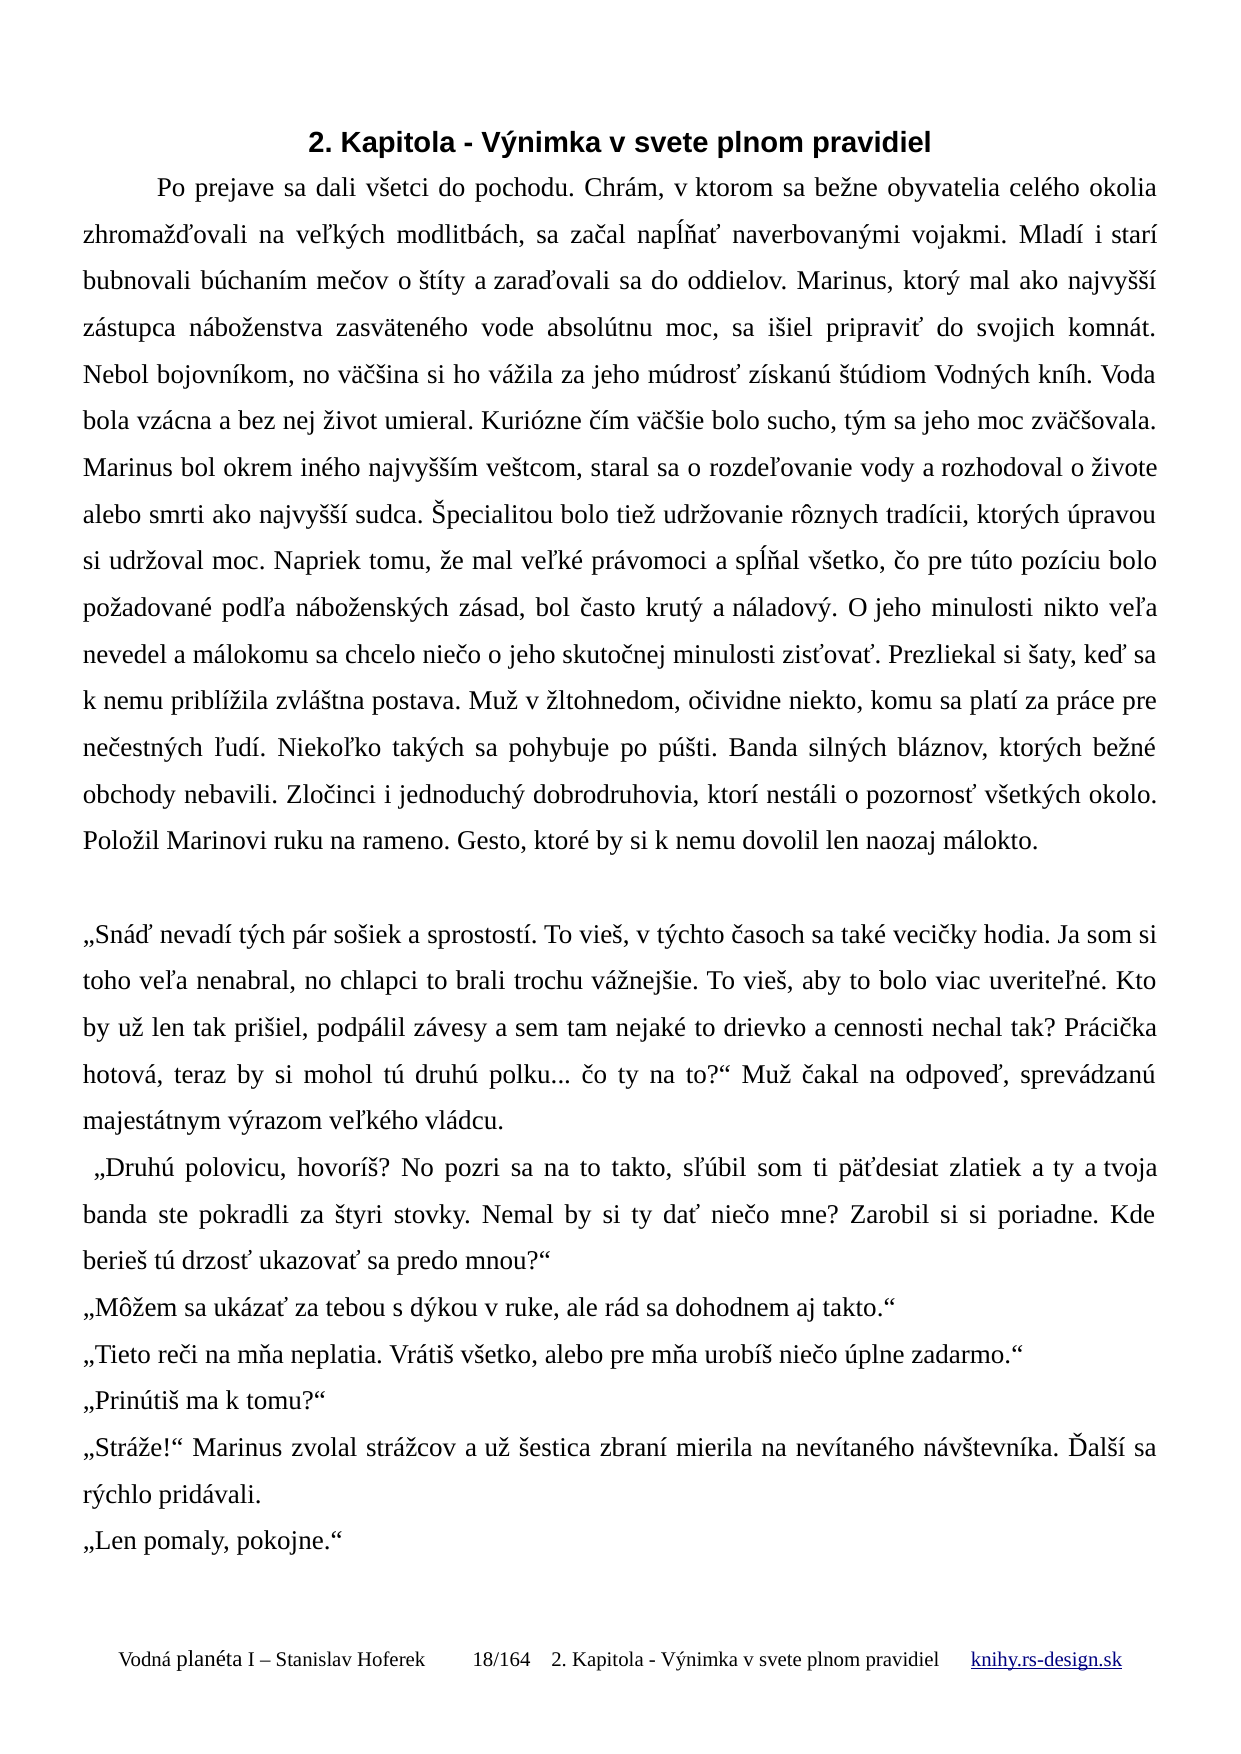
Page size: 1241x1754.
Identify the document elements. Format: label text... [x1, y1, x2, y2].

text „Stráže!“ Marinus zvolal strážcov a už šestica zbraní mierila na nevítaného návštevníka. Ďalší sa rýchlo pridávali. [83, 1431, 1157, 1509]
text Po prejave sa dali všetci do pochodu. Chrám, v ktorom sa bežne obyvatelia celého okolia zhromažďovali na veľkých modlitbách, sa začal napĺňať naverbovanými vojakmi. Mladí i starí bubnovali búchaním mečov o štíty a zaraďovali sa do oddielov. Marinus, ktorý mal ako najvyšší zástupca náboženstva zasväteného vode absolútnu moc, sa išiel pripraviť do svojich komnát. Nebol bojovníkom, no väčšina si ho vážila za jeho múdrosť získanú štúdiom Vodných kníh. Voda bola vzácna a bez nej život umieral. Kuriózne čím väčšie bolo sucho, tým sa jeho moc zväčšovala. Marinus bol okrem iného najvyšším veštcom, staral sa o rozdeľovanie vody a rozhodoval o živote alebo smrti ako najvyšší sudca. Špecialitou bolo tiež udržovanie rôznych tradícii, ktorých úpravou si udržoval moc. Napriek tomu, že mal veľké právomoci a spĺňal všetko, čo pre túto pozíciu bolo požadované podľa náboženských zásad, bol často krutý a náladový. O jeho minulosti nikto veľa nevedel a málokomu sa chcelo niečo o jeho skutočnej minulosti zisťovať. Prezliekal si šaty, keď sa k nemu priblížila zvláštna postava. Muž v žltohnedom, očividne niekto, komu sa platí za práce pre nečestných ľudí. Niekoľko takých sa pohybuje po púšti. Banda silných bláznov, ktorých bežné obchody nebavili. Zločinci i jednoduchý dobrodruhovia, ktorí nestáli o pozornosť všetkých okolo. Položil Marinovi ruku na rameno. Gesto, ktoré by si k nemu dovolil len naozaj málokto. [83, 171, 1157, 856]
text „Len pomaly, pokojne.“ [83, 1524, 1157, 1556]
text „Tieto reči na mňa neplatia. Vrátiš všetko, alebo pre mňa urobíš niečo úplne zadarmo.“ [83, 1338, 1157, 1369]
text „Prinútiš ma k tomu?“ [83, 1384, 1157, 1416]
subtitle 2. Kapitola - Výnimka v svete plnom pravidiel [83, 125, 1157, 159]
text „Druhú polovicu, hovoríš? No pozri sa na to takto, sľúbil som ti päťdesiat zlatiek a ty a tvoja banda ste pokradli za štyri stovky. Nemal by si ty dať niečo mne? Zarobil si si poriadne. Kde berieš tú drzosť ukazovať sa predo mnou?“ [83, 1151, 1157, 1276]
text „Snáď nevadí tých pár sošiek a sprostostí. To vieš, v týchto časoch sa také vecičky hodia. Ja som si toho veľa nenabral, no chlapci to brali trochu vážnejšie. To vieš, aby to bolo viac uveriteľné. Kto by už len tak prišiel, podpálil závesy a sem tam nejaké to drievko a cennosti nechal tak? Prácička hotová, teraz by si mohol tú druhú polku... čo ty na to?“ Muž čakal na odpoveď, sprevádzanú majestátnym výrazom veľkého vládcu. [83, 918, 1157, 1136]
text „Môžem sa ukázať za tebou s dýkou v ruke, ale rád sa dohodnem aj takto.“ [83, 1291, 1157, 1322]
